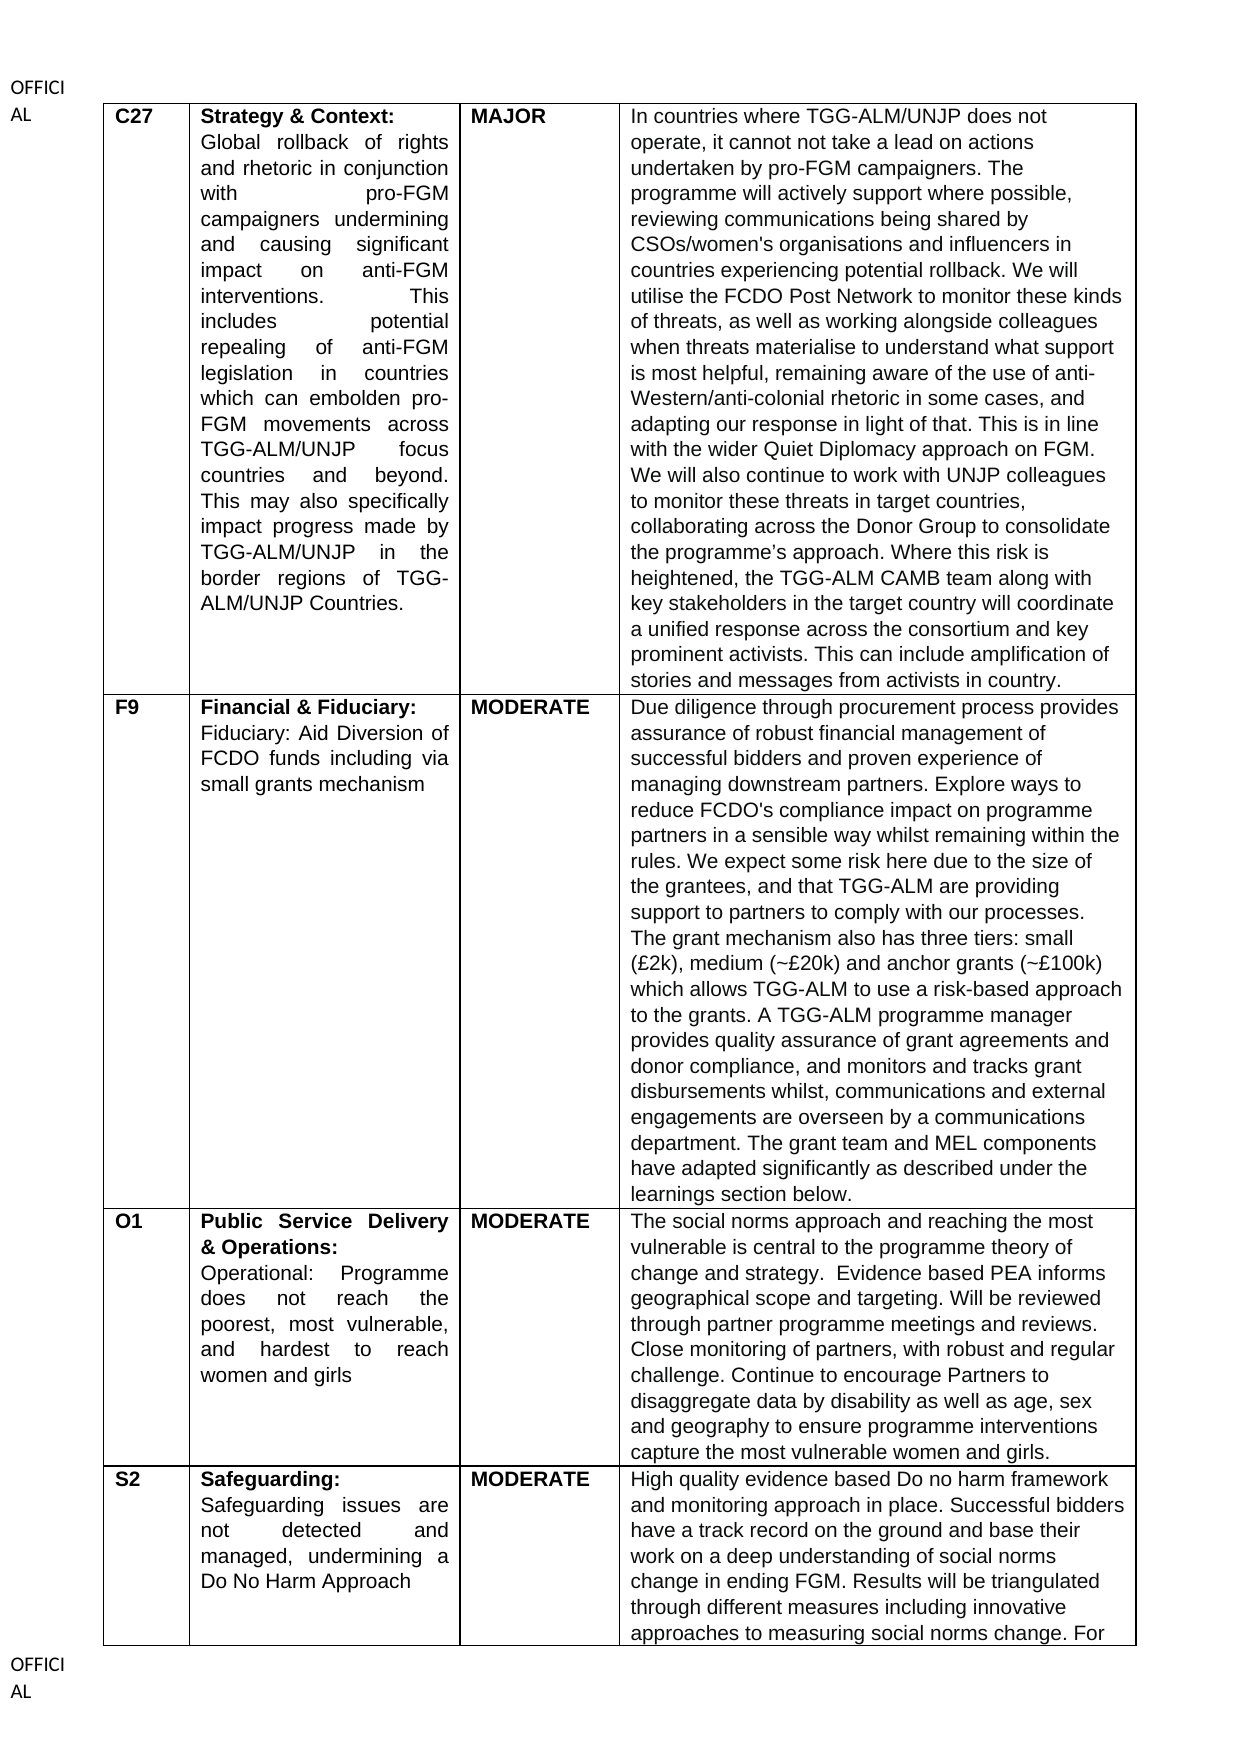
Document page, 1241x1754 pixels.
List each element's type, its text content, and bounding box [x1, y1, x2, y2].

table_cell Due diligence through procurement process provides assurance of robust financial management of successful bidders and proven experience of managing downstream partners. Explore ways to reduce FCDO's compliance impact on programme partners in a sensible way whilst remaining within the rules. We expect some risk here due to the size of the grantees, and that TGG-ALM are providing support to partners to comply with our processes. The grant mechanism also has three tiers: small (£2k), medium (~£20k) and anchor grants (~£100k) which allows TGG-ALM to use a risk-based approach to the grants. A TGG-ALM programme manager provides quality assurance of grant agreements and donor compliance, and monitors and tracks grant disbursements whilst, communications and external engagements are overseen by a communications department. The grant team and MEL components have adapted significantly as described under the learnings section below. [620, 695, 1135, 1207]
table_cell The social norms approach and reaching the most vulnerable is central to the programme theory of change and strategy. Evidence based PEA informs geographical scope and targeting. Will be reviewed through partner programme meetings and reviews. Close monitoring of partners, with robust and regular challenge. Continue to encourage Partners to disaggregate data by disability as well as age, sex and geography to ensure programme interventions capture the most vulnerable women and girls. [620, 1209, 1135, 1465]
table_cell MAJOR [461, 104, 619, 693]
table_cell Financial & Fiduciary: Fiduciary: Aid Diversion of FCDO funds including via small grants mechanism [190, 695, 459, 1207]
table_cell High quality evidence based Do no harm framework and monitoring approach in place. Successful bidders have a track record on the ground and base their work on a deep understanding of social norms change in ending FGM. Results will be triangulated through different measures including innovative approaches to measuring social norms change. For [620, 1467, 1135, 1644]
table_cell In countries where TGG-ALM/UNJP does not operate, it cannot not take a lead on actions undertaken by pro-FGM campaigners. The programme will actively support where possible, reviewing communications being shared by CSOs/women's organisations and influencers in countries experiencing potential rollback. We will utilise the FCDO Post Network to monitor these kinds of threats, as well as working alongside colleagues when threats materialise to understand what support is most helpful, remaining aware of the use of anti-Western/anti-colonial rhetoric in some cases, and adapting our response in light of that. This is in line with the wider Quiet Diplomacy approach on FGM. We will also continue to work with UNJP colleagues to monitor these threats in target countries, collaborating across the Donor Group to consolidate the programme’s approach. Where this risk is heightened, the TGG-ALM CAMB team along with key stakeholders in the target country will coordinate a unified response across the consortium and key prominent activists. This can include amplification of stories and messages from activists in country. [620, 104, 1135, 693]
table_cell Strategy & Context: Global rollback of rights and rhetoric in conjunction with pro-FGM campaigners undermining and causing significant impact on anti-FGM interventions. This includes potential repealing of anti-FGM legislation in countries which can embolden pro-FGM movements across TGG-ALM/UNJP focus countries and beyond. This may also specifically impact progress made by TGG-ALM/UNJP in the border regions of TGG-ALM/UNJP Countries. [190, 104, 459, 693]
table_cell Public Service Delivery & Operations: Operational: Programme does not reach the poorest, most vulnerable, and hardest to reach women and girls [190, 1209, 459, 1465]
table_cell C27 [104, 104, 189, 693]
table_cell S2 [104, 1467, 189, 1644]
table_cell MODERATE [461, 695, 619, 1207]
table_cell MODERATE [461, 1467, 619, 1644]
table_cell F9 [104, 695, 189, 1207]
table_cell Safeguarding: Safeguarding issues are not detected and managed, undermining a Do No Harm Approach [190, 1467, 459, 1644]
table_cell O1 [104, 1209, 189, 1465]
table_cell MODERATE [461, 1209, 619, 1465]
